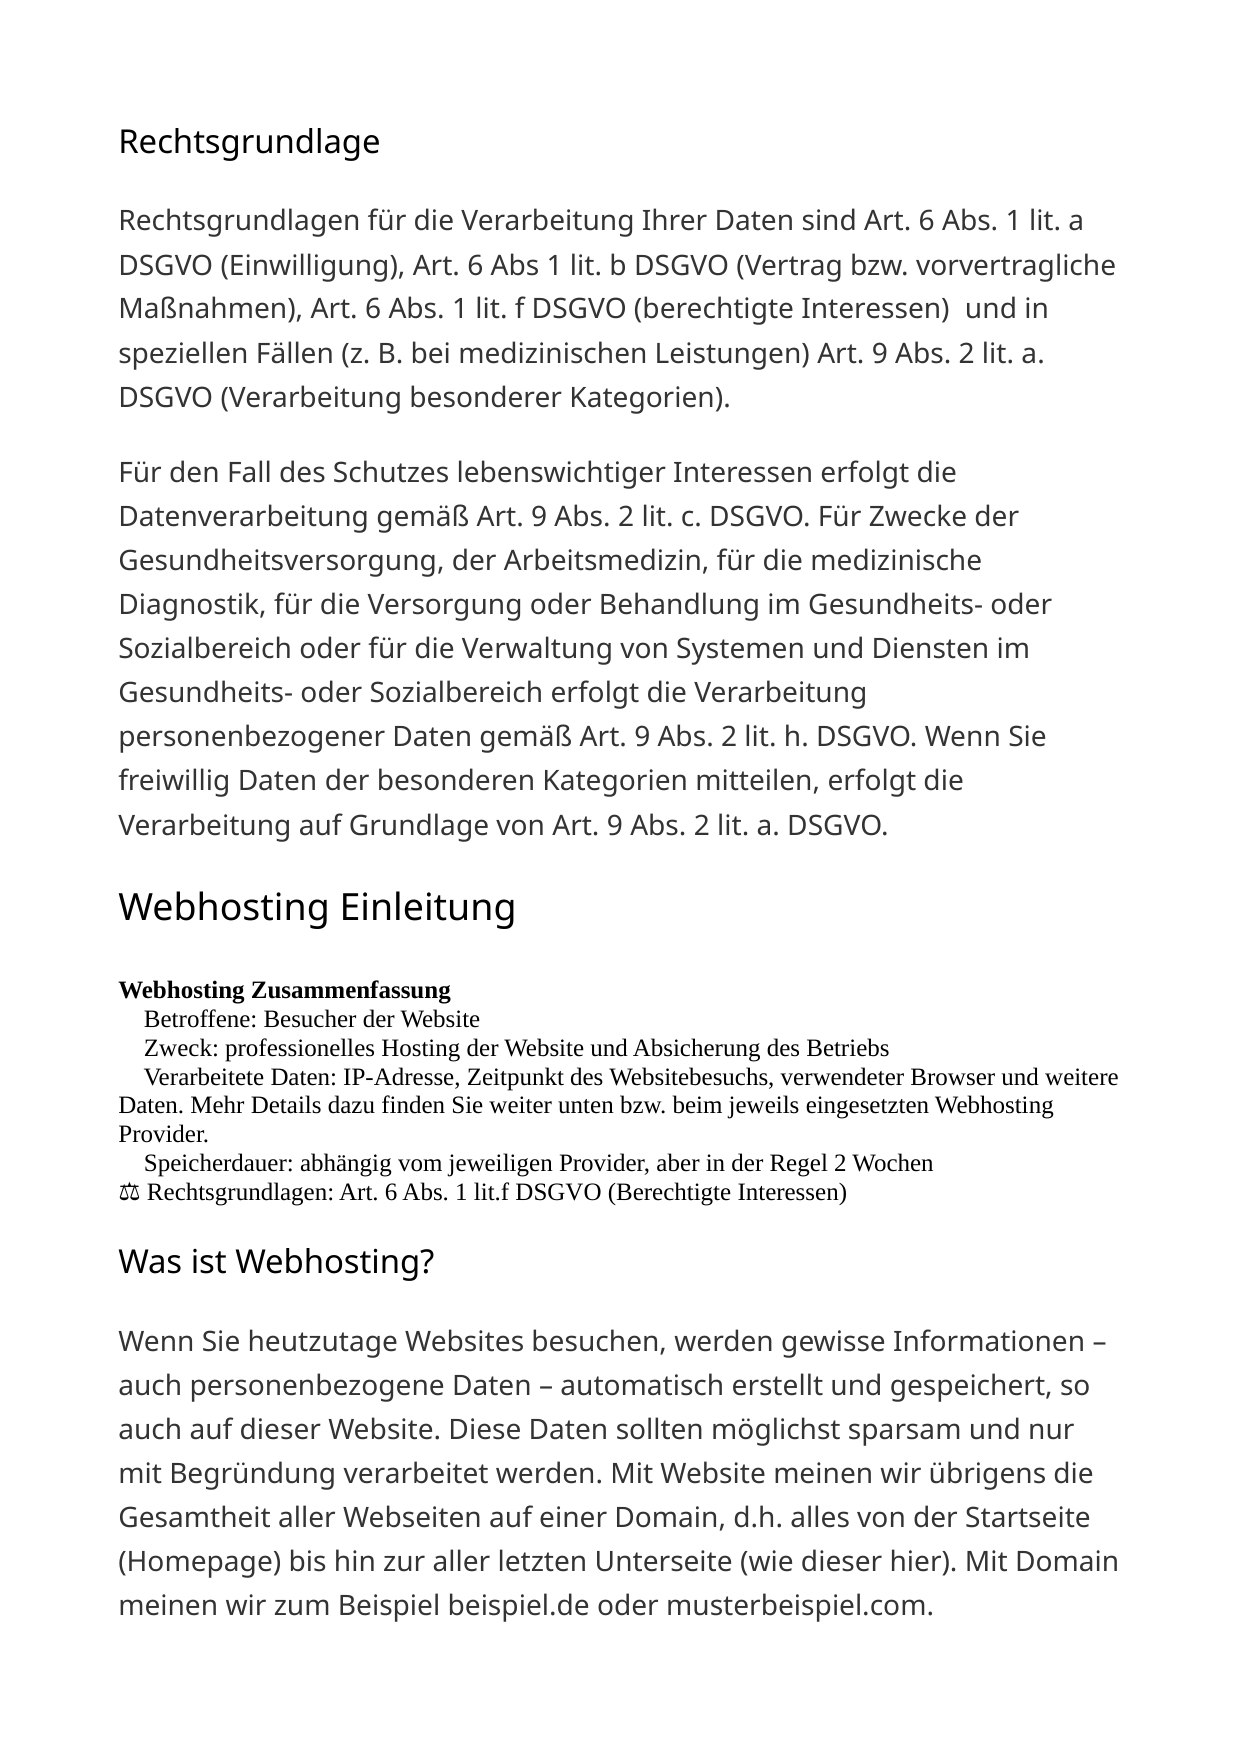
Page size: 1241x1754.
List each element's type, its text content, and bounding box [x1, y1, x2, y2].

subtitle Webhosting Einleitung [118, 880, 1122, 931]
text Wenn Sie heutzutage Websites besuchen, werden gewisse Informationen – auch personenbezogene Daten – automatisch erstellt und gespeichert, so auch auf dieser Website. Diese Daten sollten möglichst sparsam und nur mit Begründung verarbeitet werden. Mit Website meinen wir übrigens die Gesamtheit aller Webseiten auf einer Domain, d.h. alles von der Startseite (Homepage) bis hin zur aller letzten Unterseite (wie dieser hier). Mit Domain meinen wir zum Beispiel beispiel.de oder musterbeispiel.com. [118, 1321, 1122, 1623]
subtitle Was ist Webhosting? [118, 1238, 1122, 1283]
text Rechtsgrundlagen für die Verarbeitung Ihrer Daten sind Art. 6 Abs. 1 lit. a DSGVO (Einwilligung), Art. 6 Abs 1 lit. b DSGVO (Vertrag bzw. vorvertragliche Maßnahmen), Art. 6 Abs. 1 lit. f DSGVO (berechtigte Interessen) und in speziellen Fällen (z. B. bei medizinischen Leistungen) Art. 9 Abs. 2 lit. a. DSGVO (Verarbeitung besonderer Kategorien). [118, 201, 1122, 415]
text Für den Fall des Schutzes lebenswichtiger Interessen erfolgt die Datenverarbeitung gemäß Art. 9 Abs. 2 lit. c. DSGVO. Für Zwecke der Gesundheitsversorgung, der Arbeitsmedizin, für die medizinische Diagnostik, für die Versorgung oder Behandlung im Gesundheits- oder Sozialbereich oder für die Verwaltung von Systemen und Diensten im Gesundheits- oder Sozialbereich erfolgt die Verarbeitung personenbezogener Daten gemäß Art. 9 Abs. 2 lit. h. DSGVO. Wenn Sie freiwillig Daten der besonderen Kategorien mitteilen, erfolgt die Verarbeitung auf Grundlage von Art. 9 Abs. 2 lit. a. DSGVO. [118, 452, 1122, 843]
table_header Webhosting Zusammenfassung 👥 Betroffene: Besucher der Website 🤝 Zweck: professionelles Hosting der Website und Absicherung des Betriebs 📓 Verarbeitete Daten: IP-Adresse, Zeitpunkt des Websitebesuchs, verwendeter Browser und weitere Daten. Mehr Details dazu finden Sie weiter unten bzw. beim jeweils eingesetzten Webhosting Provider. 📅 Speicherdauer: abhängig vom jeweiligen Provider, aber in der Regel 2 Wochen ⚖️ Rechtsgrundlagen: Art. 6 Abs. 1 lit.f DSGVO (Berechtigte Interessen) [118, 975, 1122, 1205]
subtitle Rechtsgrundlage [118, 118, 1122, 163]
